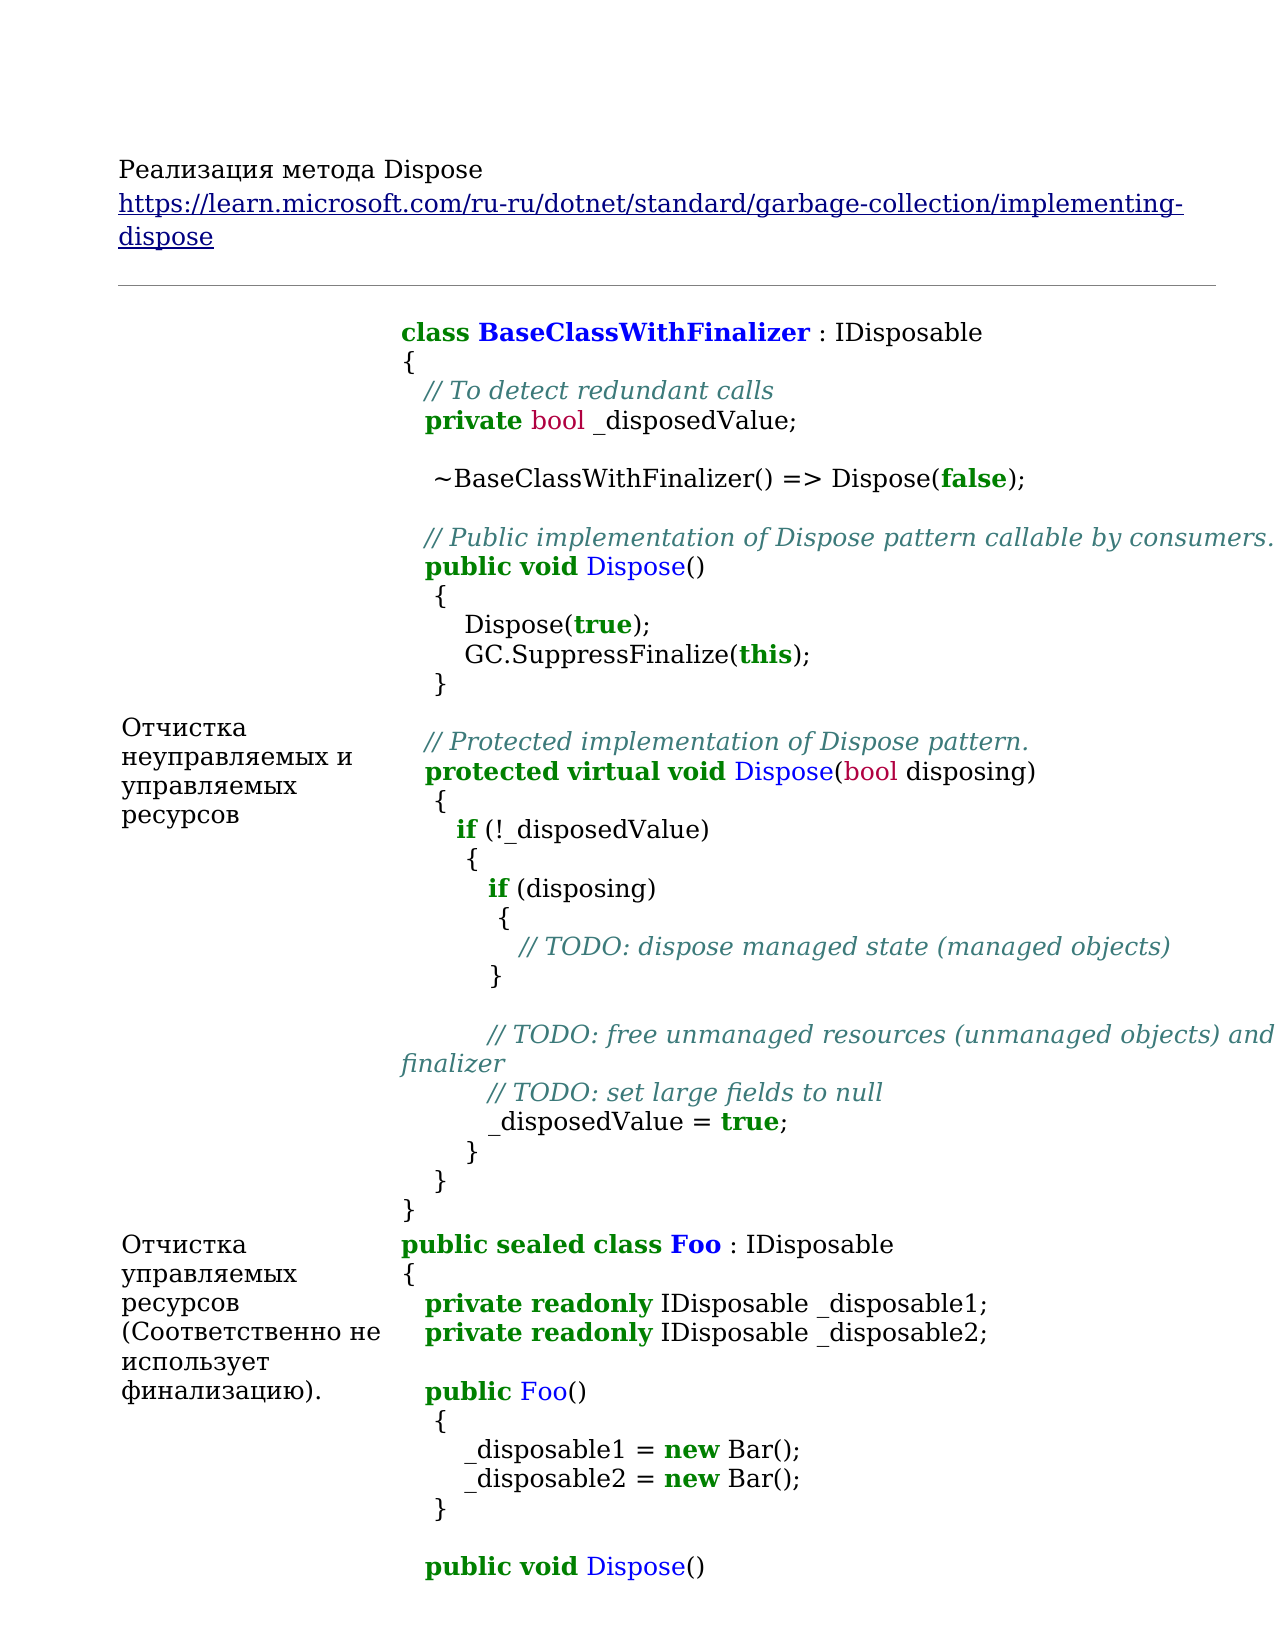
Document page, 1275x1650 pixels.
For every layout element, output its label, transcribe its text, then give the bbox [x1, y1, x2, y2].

table_header class BaseClassWithFinalizer : IDisposable { // To detect redundant calls private bool _disposedValue; ~BaseClassWithFinalizer() => Dispose(false); // Public implementation of Dispose pattern callable by consumers. public void Dispose() { Dispose(true); GC.SuppressFinalize(this); } // Protected implementation of Dispose pattern. protected virtual void Dispose(bool disposing) { if (!_disposedValue) { if (disposing) { // TODO: dispose managed state (managed objects) } // TODO: free unmanaged resources (unmanaged objects) and override finalizer // TODO: set large fields to null _disposedValue = true; } } } [398, 315, 1275, 1227]
table_header Отчистка неуправляемых и управляемых ресурсов [118, 315, 398, 1227]
table_cell public sealed class Foo : IDisposable { private readonly IDisposable _disposable1; private readonly IDisposable _disposable2; public Foo() { _disposable1 = new Bar(); _disposable2 = new Bar(); } public void Dispose() [398, 1227, 1275, 1584]
table_cell Отчистка управляемых ресурсов (Соответственно не использует финализацию). [118, 1227, 398, 1584]
text Реализация метода Dispose https://learn.microsoft.com/ru-ru/dotnet/standard/garbage-collection/implementing-dispose [118, 155, 1216, 252]
